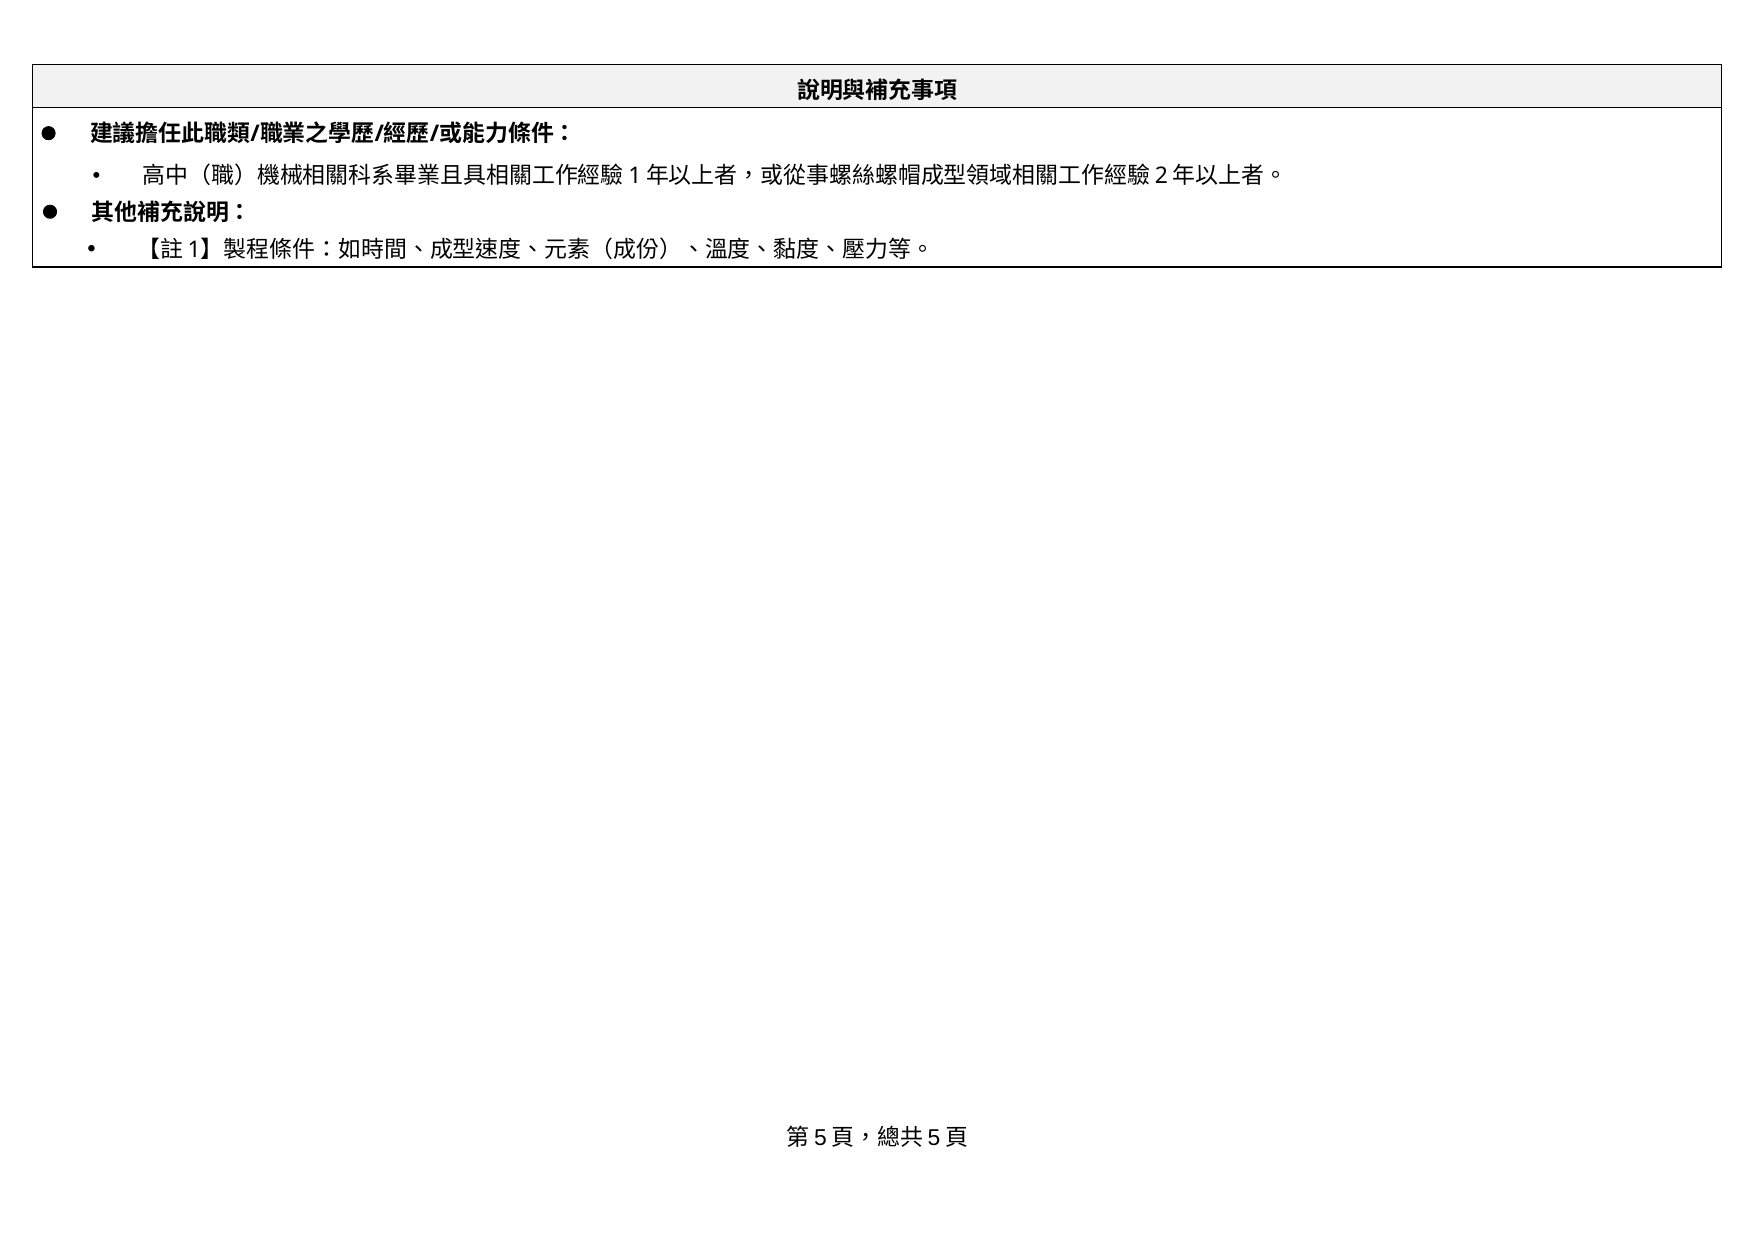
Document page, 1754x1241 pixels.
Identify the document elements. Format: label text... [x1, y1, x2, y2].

table_header 說明與補充事項 [33, 65, 1721, 107]
table_cell 建議擔任此職類/職業之學歷/經歷/或能力條件： 高中（職）機械相關科系畢業且具相關工作經驗1年以上者，或從事螺絲螺帽成型領域相關工作經驗2年以上者。 其他補充說明： 【註1】製程條件：如時間、成型速度、元素（成份）、溫度、黏度、壓力等。 [33, 108, 1721, 266]
